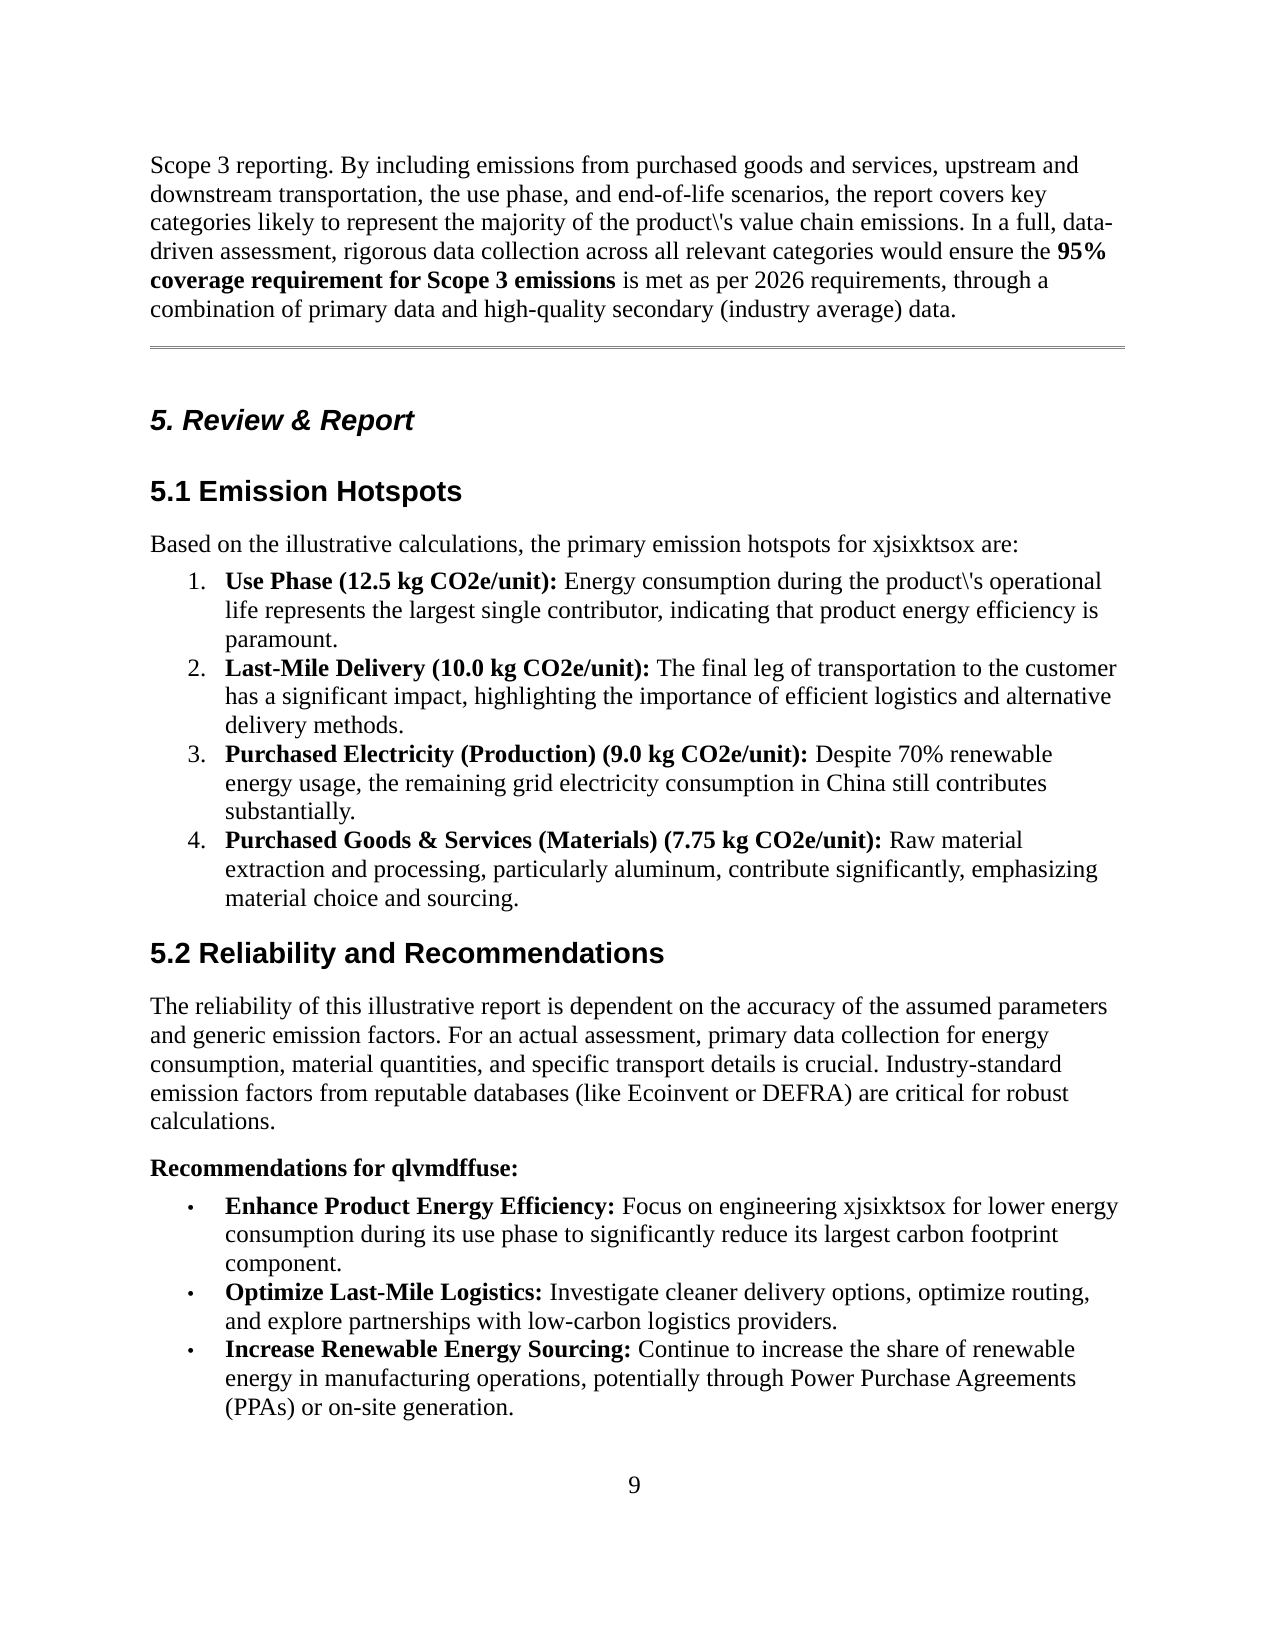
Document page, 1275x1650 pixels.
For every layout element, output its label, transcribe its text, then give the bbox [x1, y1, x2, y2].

list Optimize Last-Mile Logistics: Investigate cleaner delivery options, optimize routing, and explore partnerships with low-carbon logistics providers. [187, 1277, 1125, 1334]
subtitle 5.1 Emission Hotspots [150, 474, 1125, 507]
text Recommendations for qlvmdffuse: [150, 1153, 1125, 1182]
subtitle 5.2 Reliability and Recommendations [150, 936, 1125, 970]
list Use Phase (12.5 kg CO2e/unit): Energy consumption during the product\'s operational life represents the largest single contributor, indicating that product energy efficiency is paramount. [187, 566, 1125, 653]
list Enhance Product Energy Efficiency: Focus on engineering xjsixktsox for lower energy consumption during its use phase to significantly reduce its largest carbon footprint component. [187, 1191, 1125, 1277]
text Scope 3 reporting. By including emissions from purchased goods and services, upstream and downstream transportation, the use phase, and end-of-life scenarios, the report covers key categories likely to represent the majority of the product\'s value chain emissions. In a full, data-driven assessment, rigorous data collection across all relevant categories would ensure the 95% coverage requirement for Scope 3 emissions is met as per 2026 requirements, through a combination of primary data and high-quality secondary (industry average) data. [150, 150, 1125, 322]
list Purchased Electricity (Production) (9.0 kg CO2e/unit): Despite 70% renewable energy usage, the remaining grid electricity consumption in China still contributes substantially. [187, 739, 1125, 825]
list Purchased Goods & Services (Materials) (7.75 kg CO2e/unit): Raw material extraction and processing, particularly aluminum, contribute significantly, emphasizing material choice and sourcing. [187, 825, 1125, 911]
subtitle 5. Review & Report [150, 403, 1125, 436]
text The reliability of this illustrative report is dependent on the accuracy of the assumed parameters and generic emission factors. For an actual assessment, primary data collection for energy consumption, material quantities, and specific transport details is crucial. Industry-standard emission factors from reputable databases (like Ecoinvent or DEFRA) are critical for robust calculations. [150, 991, 1125, 1135]
text Based on the illustrative calculations, the primary emission hotspots for xjsixktsox are: [150, 529, 1125, 557]
list Last-Mile Delivery (10.0 kg CO2e/unit): The final leg of transportation to the customer has a significant impact, highlighting the importance of efficient logistics and alternative delivery methods. [187, 653, 1125, 739]
list Increase Renewable Energy Sourcing: Continue to increase the share of renewable energy in manufacturing operations, potentially through Power Purchase Agreements (PPAs) or on-site generation. [187, 1334, 1125, 1421]
